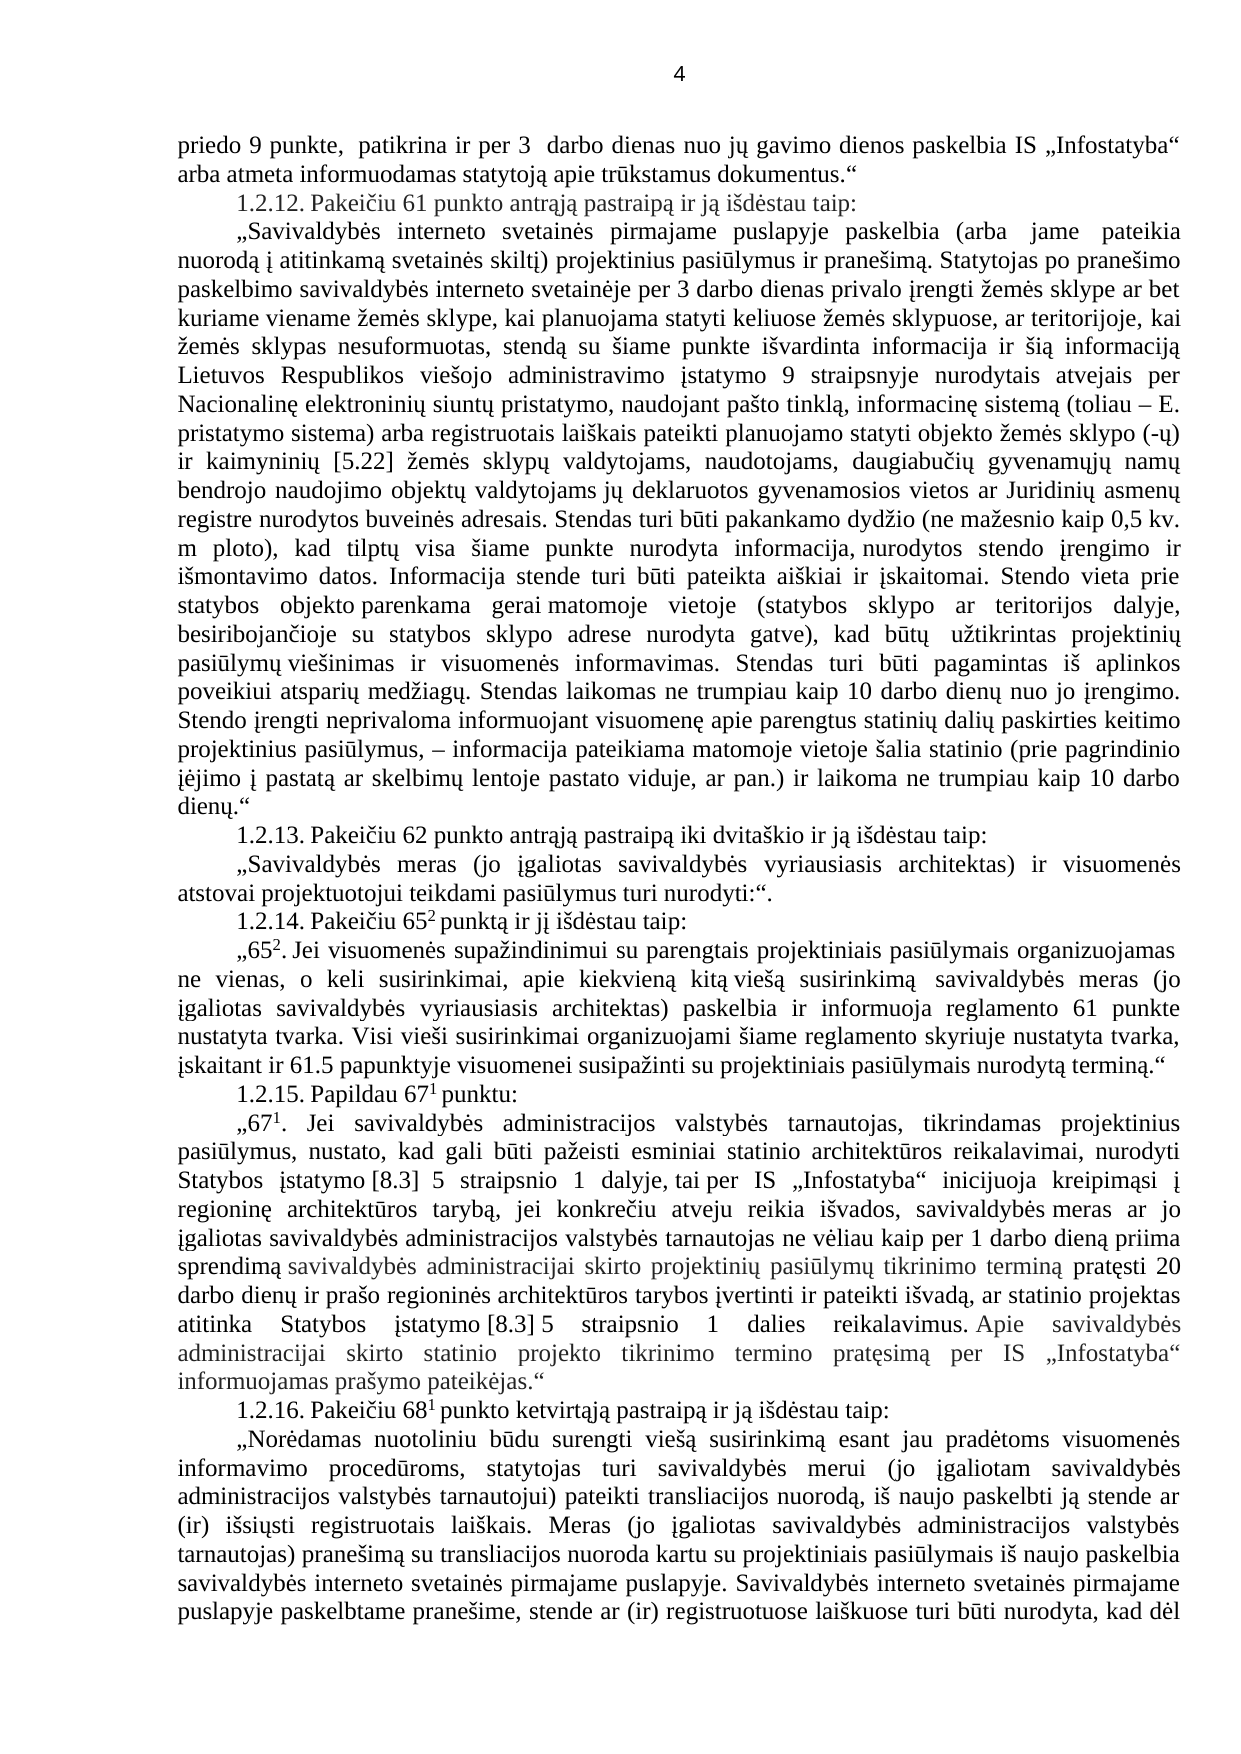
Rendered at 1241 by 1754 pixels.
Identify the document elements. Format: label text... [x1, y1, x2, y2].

text 1.2.16. Pakeičiu 681 punkto ketvirtąją pastraipą ir ją išdėstau taip: [192, 1395, 1181, 1424]
text 1.2.15. Papildau 671 punktu: [192, 1079, 1181, 1108]
text 1.2.13. Pakeičiu 62 punkto antrąją pastraipą iki dvitaškio ir ją išdėstau taip: [192, 820, 1181, 849]
text „Norėdamas nuotoliniu būdu surengti viešą susirinkimą esant jau pradėtoms visuomenės informavimo procedūroms, statytojas turi savivaldybės merui (jo įgaliotam savivaldybės administracijos valstybės tarnautojui) pateikti transliacijos nuorodą, iš naujo paskelbti ją stende ar (ir) išsiųsti registruotais laiškais. Meras (jo įgaliotas savivaldybės administracijos valstybės tarnautojas) pranešimą su transliacijos nuoroda kartu su projektiniais pasiūlymais iš naujo paskelbia savivaldybės interneto svetainės pirmajame puslapyje. Savivaldybės interneto svetainės pirmajame puslapyje paskelbtame pranešime, stende ar (ir) registruotuose laiškuose turi būti nurodyta, kad dėl [177, 1424, 1181, 1625]
text „Savivaldybės interneto svetainės pirmajame puslapyje paskelbia (arba jame pateikia nuorodą į atitinkamą svetainės skiltį) projektinius pasiūlymus ir pranešimą. Statytojas po pranešimo paskelbimo savivaldybės interneto svetainėje per 3 darbo dienas privalo įrengti žemės sklype ar bet kuriame viename žemės sklype, kai planuojama statyti keliuose žemės sklypuose, ar teritorijoje, kai žemės sklypas nesuformuotas, stendą su šiame punkte išvardinta informacija ir šią informaciją Lietuvos Respublikos viešojo administravimo įstatymo 9 straipsnyje nurodytais atvejais per Nacionalinę elektroninių siuntų pristatymo, naudojant pašto tinklą, informacinę sistemą (toliau – E. pristatymo sistema) arba registruotais laiškais pateikti planuojamo statyti objekto žemės sklypo (-ų) ir kaimyninių [5.22] žemės sklypų valdytojams, naudotojams, daugiabučių gyvenamųjų namų bendrojo naudojimo objektų valdytojams jų deklaruotos gyvenamosios vietos ar Juridinių asmenų registre nurodytos buveinės adresais. Stendas turi būti pakankamo dydžio (ne mažesnio kaip 0,5 kv. m ploto), kad tilptų visa šiame punkte nurodyta informacija, nurodytos stendo įrengimo ir išmontavimo datos. Informacija stende turi būti pateikta aiškiai ir įskaitomai. Stendo vieta prie statybos objekto parenkama gerai matomoje vietoje (statybos sklypo ar teritorijos dalyje, besiribojančioje su statybos sklypo adrese nurodyta gatve), kad būtų užtikrintas projektinių pasiūlymų viešinimas ir visuomenės informavimas. Stendas turi būti pagamintas iš aplinkos poveikiui atsparių medžiagų. Stendas laikomas ne trumpiau kaip 10 darbo dienų nuo jo įrengimo. Stendo įrengti neprivaloma informuojant visuomenę apie parengtus statinių dalių paskirties keitimo projektinius pasiūlymus, – informacija pateikiama matomoje vietoje šalia statinio (prie pagrindinio įėjimo į pastatą ar skelbimų lentoje pastato viduje, ar pan.) ir laikoma ne trumpiau kaip 10 darbo dienų.“ [177, 216, 1181, 820]
text 1.2.14. Pakeičiu 652 punktą ir jį išdėstau taip: [192, 906, 1181, 935]
text „652. Jei visuomenės supažindinimui su parengtais projektiniais pasiūlymais organizuojamas ne vienas, o keli susirinkimai, apie kiekvieną kitą viešą susirinkimą savivaldybės meras (jo įgaliotas savivaldybės vyriausiasis architektas) paskelbia ir informuoja reglamento 61 punkte nustatyta tvarka. Visi vieši susirinkimai organizuojami šiame reglamento skyriuje nustatyta tvarka, įskaitant ir 61.5 papunktyje visuomenei susipažinti su projektiniais pasiūlymais nurodytą terminą.“ [177, 935, 1181, 1079]
text 1.2.12. Pakeičiu 61 punkto antrąją pastraipą ir ją išdėstau taip: [192, 188, 1181, 216]
text „Savivaldybės meras (jo įgaliotas savivaldybės vyriausiasis architektas) ir visuomenės atstovai projektuotojui teikdami pasiūlymus turi nurodyti:“. [177, 849, 1181, 906]
text priedo 9 punkte, patikrina ir per 3 darbo dienas nuo jų gavimo dienos paskelbia IS „Infostatyba“ arba atmeta informuodamas statytoją apie trūkstamus dokumentus.“ [177, 130, 1181, 188]
text „671. Jei savivaldybės administracijos valstybės tarnautojas, tikrindamas projektinius pasiūlymus, nustato, kad gali būti pažeisti esminiai statinio architektūros reikalavimai, nurodyti Statybos įstatymo [8.3] 5 straipsnio 1 dalyje, tai per IS „Infostatyba“ inicijuoja kreipimąsi į regioninę architektūros tarybą, jei konkrečiu atveju reikia išvados, savivaldybės meras ar jo įgaliotas savivaldybės administracijos valstybės tarnautojas ne vėliau kaip per 1 darbo dieną priima sprendimą savivaldybės administracijai skirto projektinių pasiūlymų tikrinimo terminą pratęsti 20 darbo dienų ir prašo regioninės architektūros tarybos įvertinti ir pateikti išvadą, ar statinio projektas atitinka Statybos įstatymo [8.3] 5 straipsnio 1 dalies reikalavimus. Apie savivaldybės administracijai skirto statinio projekto tikrinimo termino pratęsimą per IS „Infostatyba“ informuojamas prašymo pateikėjas.“ [177, 1108, 1181, 1395]
